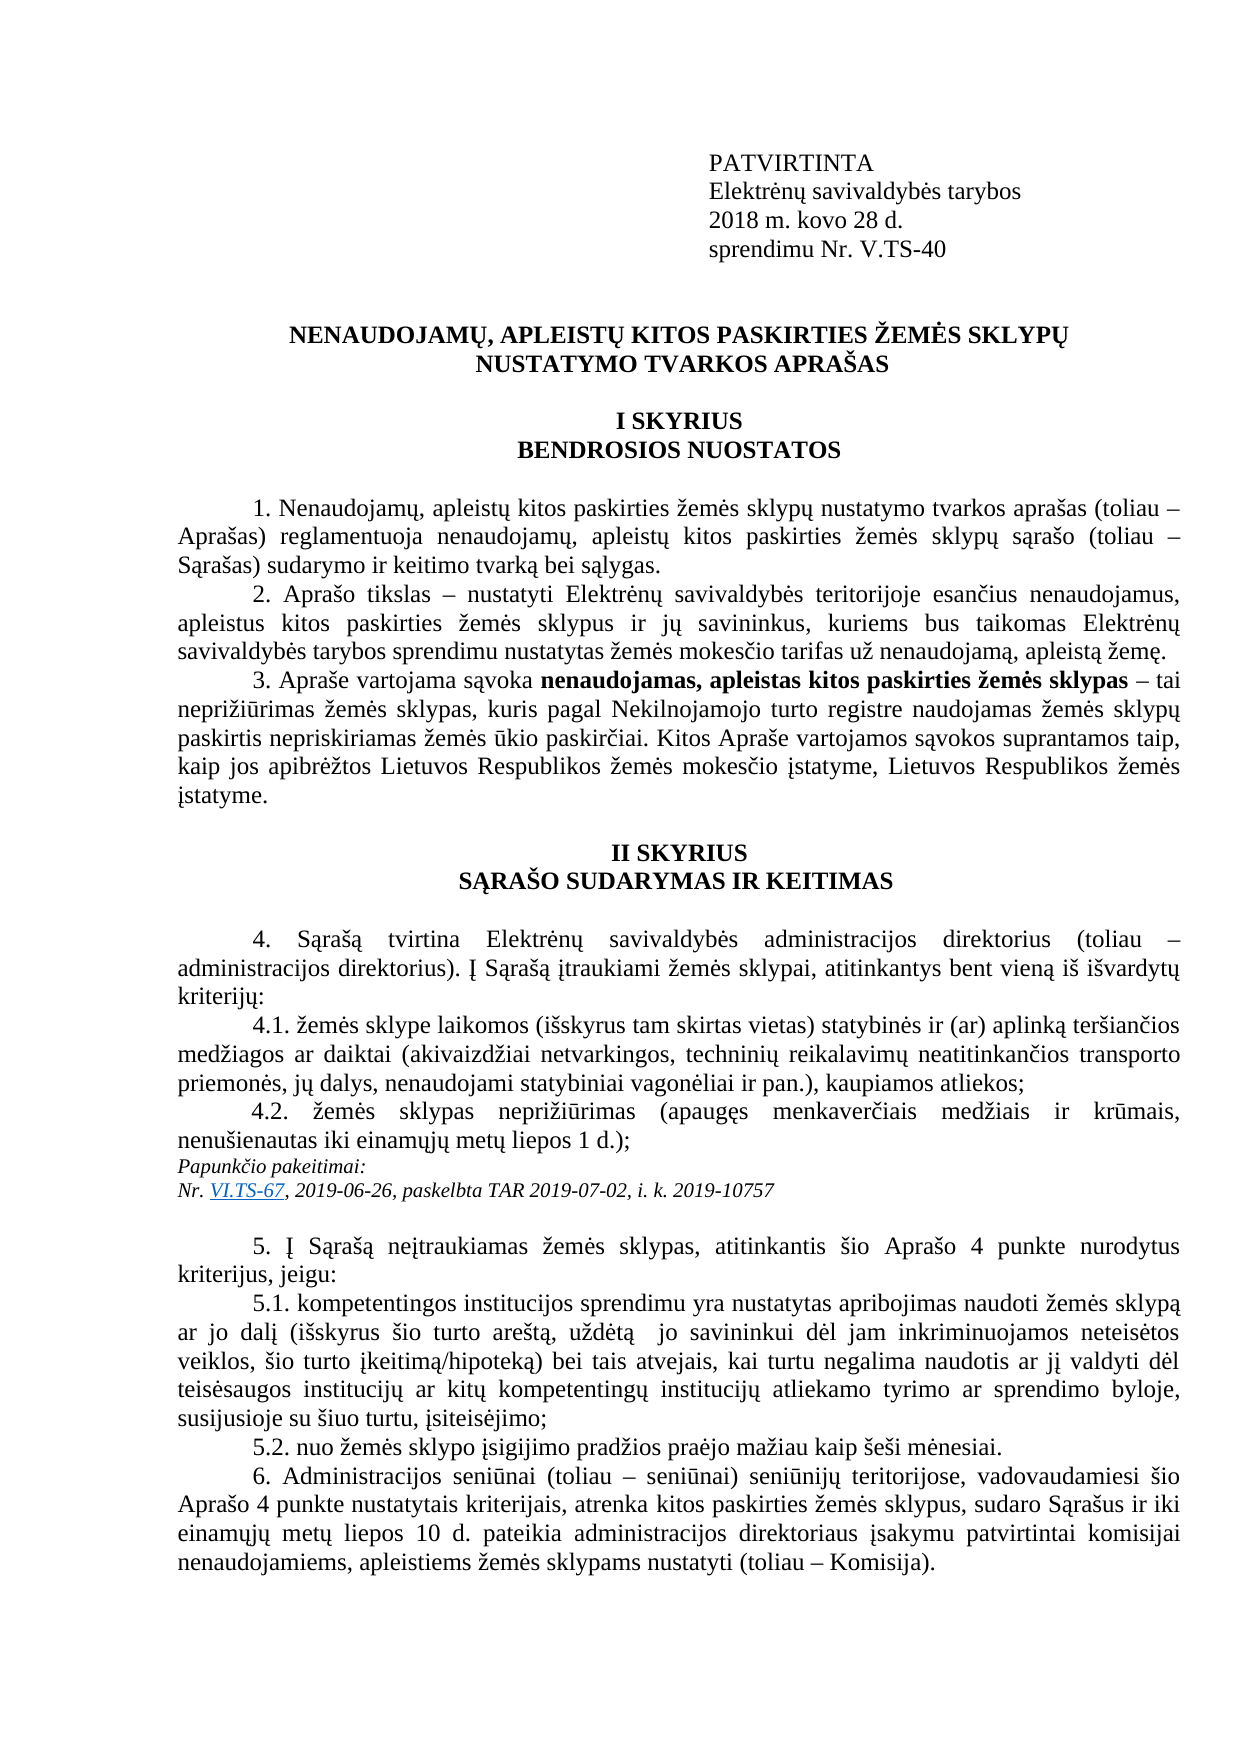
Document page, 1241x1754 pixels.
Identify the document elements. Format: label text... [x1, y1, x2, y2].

text 1. Nenaudojamų, apleistų kitos paskirties žemės sklypų nustatymo tvarkos aprašas (toliau – Aprašas) reglamentuoja nenaudojamų, apleistų kitos paskirties žemės sklypų sąrašo (toliau – Sąrašas) sudarymo ir keitimo tvarką bei sąlygas. [177, 493, 1181, 579]
text 2018 m. kovo 28 d. [177, 205, 1181, 234]
text 5. Į Sąrašą neįtraukiamas žemės sklypas, atitinkantis šio Aprašo 4 punkte nurodytus kriterijus, jeigu: [177, 1231, 1181, 1288]
text II SKYRIUS [177, 838, 1181, 866]
text 4.2. žemės sklypas neprižiūrimas (apaugęs menkaverčiais medžiais ir krūmais, nenušienautas iki einamųjų metų liepos 1 d.); [177, 1096, 1181, 1154]
text Elektrėnų savivaldybės tarybos [177, 176, 1181, 205]
text 4.1. žemės sklype laikomos (išskyrus tam skirtas vietas) statybinės ir (ar) aplinką teršiančios medžiagos ar daiktai (akivaizdžiai netvarkingos, techninių reikalavimų neatitinkančios transporto priemonės, jų dalys, nenaudojami statybiniai vagonėliai ir pan.), kaupiamos atliekos; [177, 1010, 1181, 1096]
text SĄRAŠO SUDARYMAS IR KEITIMAS [177, 866, 1181, 895]
text 4. Sąrašą tvirtina Elektrėnų savivaldybės administracijos direktorius (toliau – administracijos direktorius). Į Sąrašą įtraukiami žemės sklypai, atitinkantys bent vieną iš išvardytų kriterijų: [177, 924, 1181, 1010]
text NENAUDOJAMŲ, APLEISTŲ KITOS PASKIRTIES ŽEMĖS SKLYPŲ [177, 320, 1181, 349]
text Nr. VI.TS-67, 2019-06-26, paskelbta TAR 2019-07-02, i. k. 2019-10757 [177, 1178, 1181, 1202]
text 5.2. nuo žemės sklypo įsigijimo pradžios praėjo mažiau kaip šeši mėnesiai. [177, 1432, 1181, 1461]
text BENDROSIOS NUOSTATOS [177, 435, 1181, 464]
text NUSTATYMO TVARKOS APRAŠAS [177, 349, 1181, 378]
text I SKYRIUS [177, 406, 1181, 435]
text 5.1. kompetentingos institucijos sprendimu yra nustatytas apribojimas naudoti žemės sklypą ar jo dalį (išskyrus šio turto areštą, uždėtą jo savininkui dėl jam inkriminuojamos neteisėtos veiklos, šio turto įkeitimą/hipoteką) bei tais atvejais, kai turtu negalima naudotis ar jį valdyti dėl teisėsaugos institucijų ar kitų kompetentingų institucijų atliekamo tyrimo ar sprendimo byloje, susijusioje su šiuo turtu, įsiteisėjimo; [177, 1288, 1181, 1432]
text 2. Aprašo tikslas – nustatyti Elektrėnų savivaldybės teritorijoje esančius nenaudojamus, apleistus kitos paskirties žemės sklypus ir jų savininkus, kuriems bus taikomas Elektrėnų savivaldybės tarybos sprendimu nustatytas žemės mokesčio tarifas už nenaudojamą, apleistą žemę. [177, 579, 1181, 665]
text 6. Administracijos seniūnai (toliau – seniūnai) seniūnijų teritorijose, vadovaudamiesi šio Aprašo 4 punkte nustatytais kriterijais, atrenka kitos paskirties žemės sklypus, sudaro Sąrašus ir iki einamųjų metų liepos 10 d. pateikia administracijos direktoriaus įsakymu patvirtintai komisijai nenaudojamiems, apleistiems žemės sklypams nustatyti (toliau – Komisija). [177, 1461, 1181, 1576]
text Papunkčio pakeitimai: [177, 1154, 1181, 1178]
text sprendimu Nr. V.TS-40 [177, 234, 1181, 263]
text PATVIRTINTA [177, 148, 1181, 176]
text 3. Apraše vartojama sąvoka nenaudojamas, apleistas kitos paskirties žemės sklypas – tai neprižiūrimas žemės sklypas, kuris pagal Nekilnojamojo turto registre naudojamas žemės sklypų paskirtis nepriskiriamas žemės ūkio paskirčiai. Kitos Apraše vartojamos sąvokos suprantamos taip, kaip jos apibrėžtos Lietuvos Respublikos žemės mokesčio įstatyme, Lietuvos Respublikos žemės įstatyme. [177, 665, 1181, 809]
